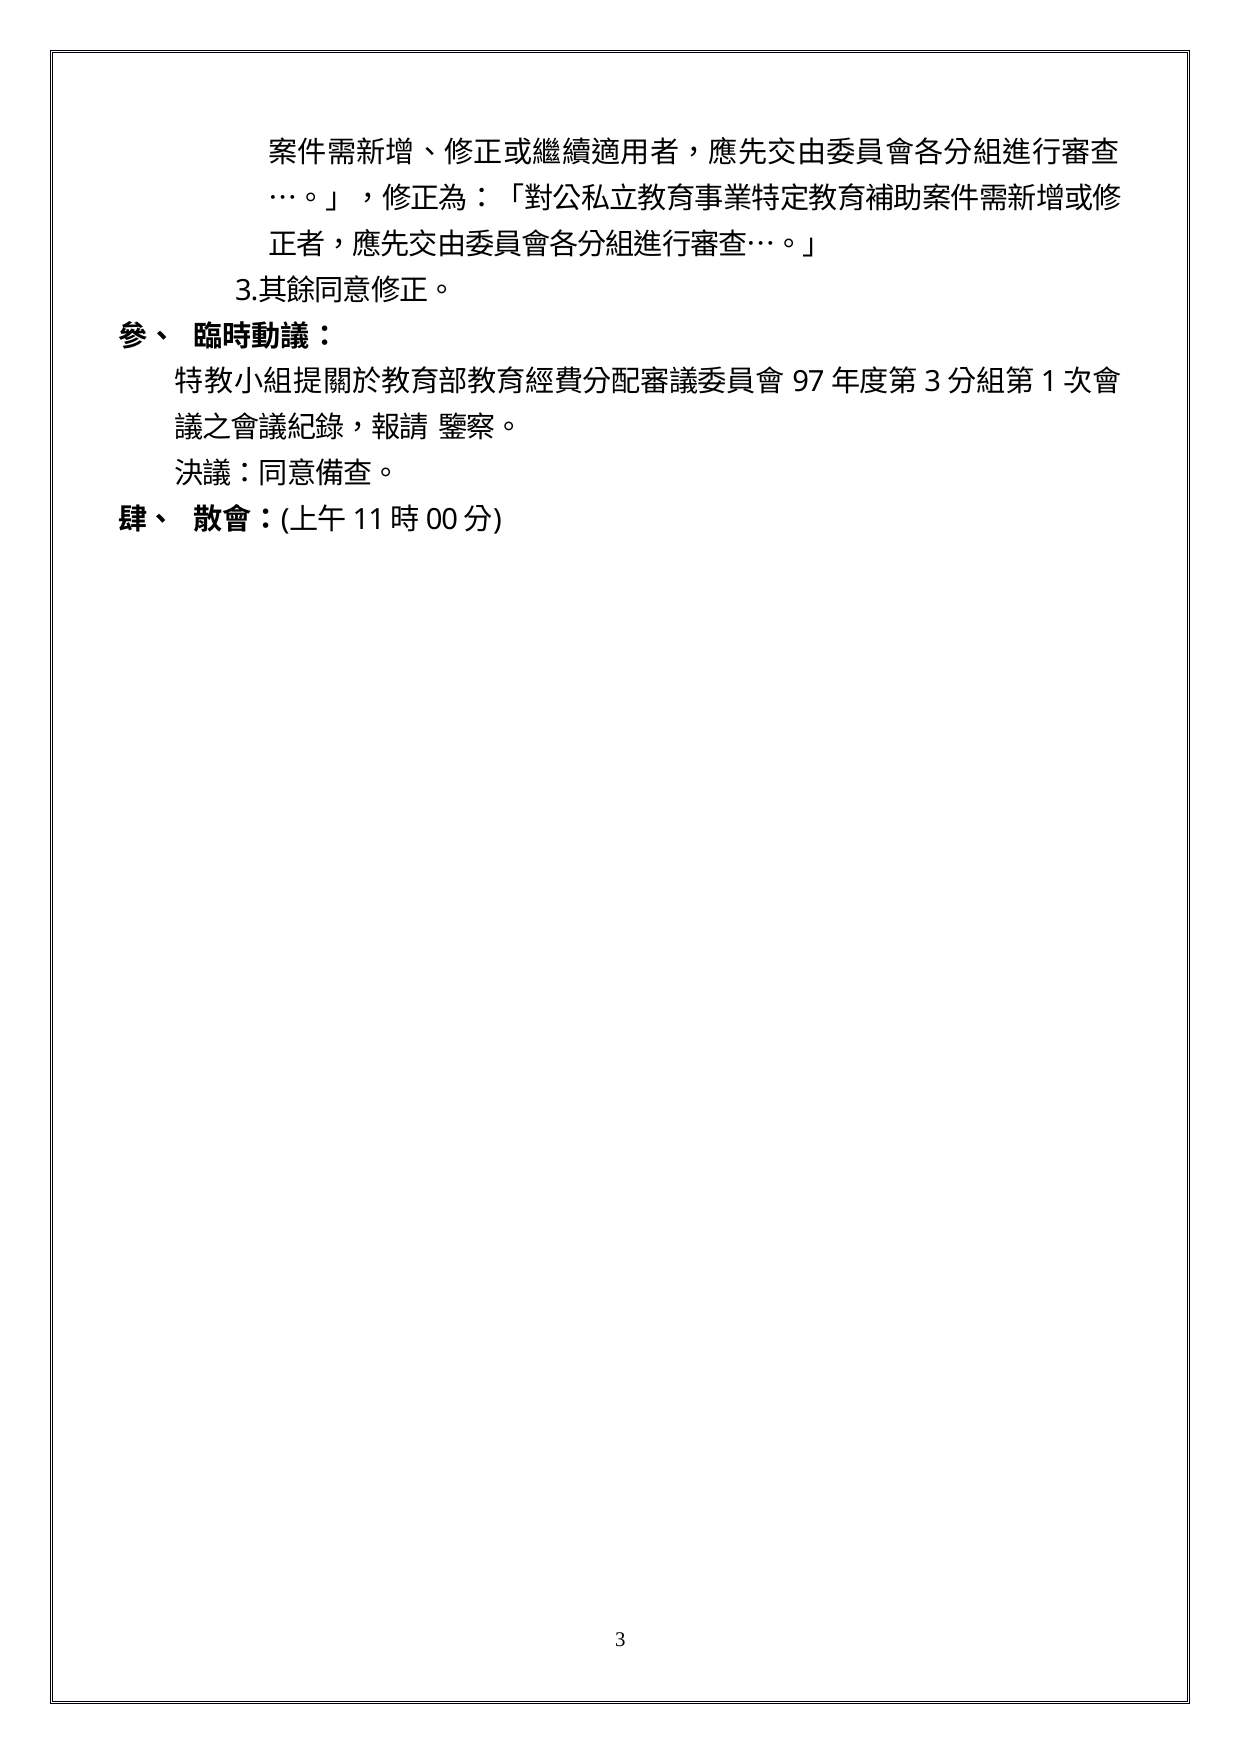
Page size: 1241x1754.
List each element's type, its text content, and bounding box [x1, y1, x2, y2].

text 3.其餘同意修正。 [235, 263, 1122, 309]
text 案件需新增、修正或繼續適用者，應先交由委員會各分組進行審查…。」，修正為：「對公私立教育事業特定教育補助案件需新增或修正者，應先交由委員會各分組進行審查…。」 [235, 125, 1122, 263]
text 特教小組提關於教育部教育經費分配審議委員會97年度第3分組第1次會議之會議紀錄，報請 鑒察。 [174, 354, 1122, 446]
list 臨時動議： [118, 309, 1122, 354]
text 決議：同意備查。 [174, 446, 1122, 492]
list 散會：(上午11時00分) [118, 492, 1122, 538]
